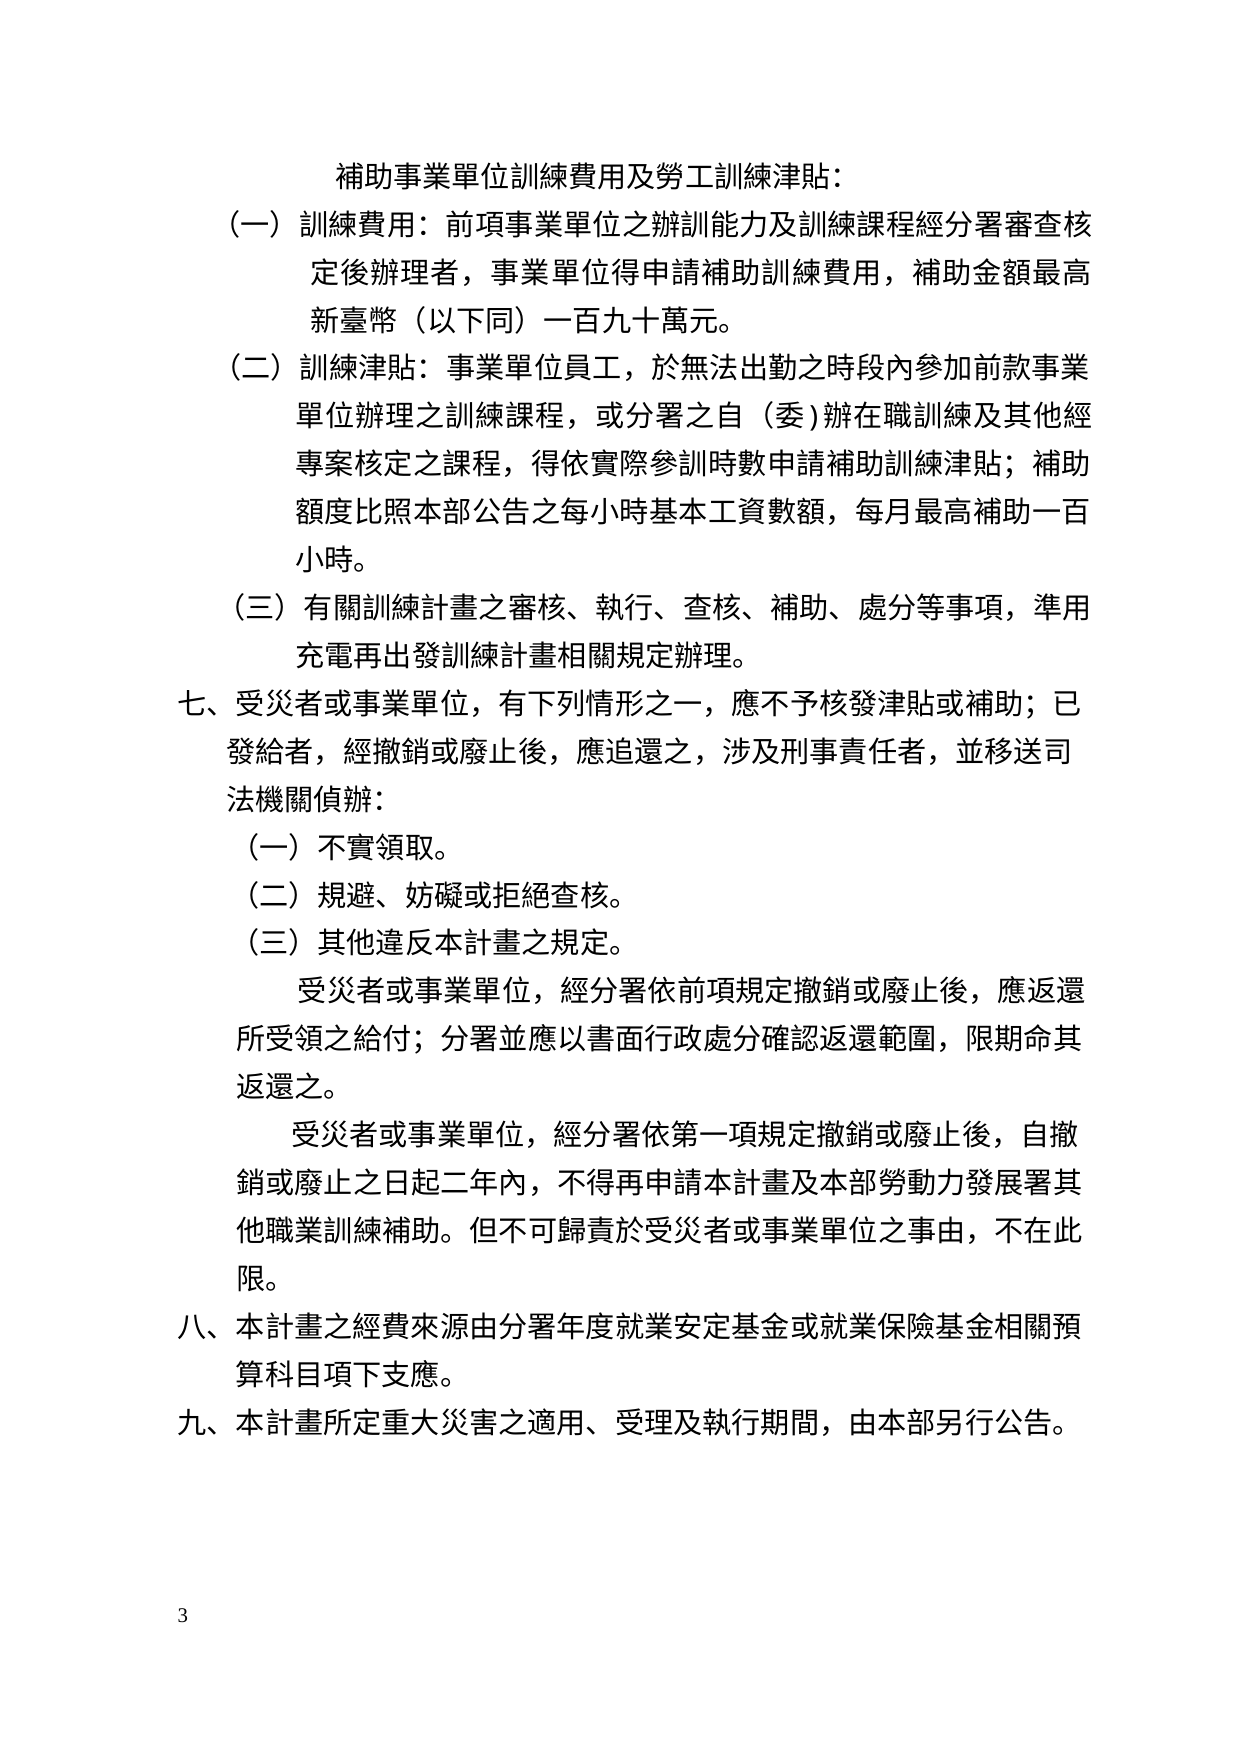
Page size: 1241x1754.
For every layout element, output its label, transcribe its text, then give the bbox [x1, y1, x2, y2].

list （三）有關訓練計畫之審核、執行、查核、補助、處分等事項，準用充電再出發訓練計畫相關規定辦理。 [199, 579, 1092, 675]
text （一）不實領取。 [177, 818, 1092, 866]
text 受災者或事業單位，經分署依第一項規定撤銷或廢止後，自撤銷或廢止之日起二年內，不得再申請本計畫及本部勞動力發展署其他職業訓練補助。但不可歸責於受災者或事業單位之事由，不在此限。 [236, 1106, 1092, 1298]
list 補助事業單位訓練費用及勞工訓練津貼： [177, 148, 1092, 196]
list （一）訓練費用：前項事業單位之辦訓能力及訓練課程經分署審查核 定後辦理者，事業單位得申請補助訓練費用，補助金額最高新臺幣（以下同）一百九十萬元。 [211, 196, 1092, 339]
list 八、本計畫之經費來源由分署年度就業安定基金或就業保險基金相關預算科目項下支應。 [177, 1298, 1092, 1393]
list （二）訓練津貼：事業單位員工，於無法出勤之時段內參加前款事業 單位辦理之訓練課程，或分署之自（委)辦在職訓練及其他經專案核定之課程，得依實際參訓時數申請補助訓練津貼；補助額度比照本部公告之每小時基本工資數額，每月最高補助一百小時。 [194, 339, 1092, 579]
text （三）其他違反本計畫之規定。 [177, 914, 1092, 962]
text （二）規避、妨礙或拒絕查核。 [177, 866, 1092, 914]
text 七、受災者或事業單位，有下列情形之一，應不予核發津貼或補助；已發給者，經撤銷或廢止後，應追還之，涉及刑事責任者，並移送司法機關偵辦： [177, 675, 1092, 818]
text 受災者或事業單位，經分署依前項規定撤銷或廢止後，應返還所受領之給付；分署並應以書面行政處分確認返還範圍，限期命其返還之。 [236, 962, 1092, 1106]
list 九、本計畫所定重大災害之適用、受理及執行期間，由本部另行公告。 [177, 1393, 1092, 1441]
